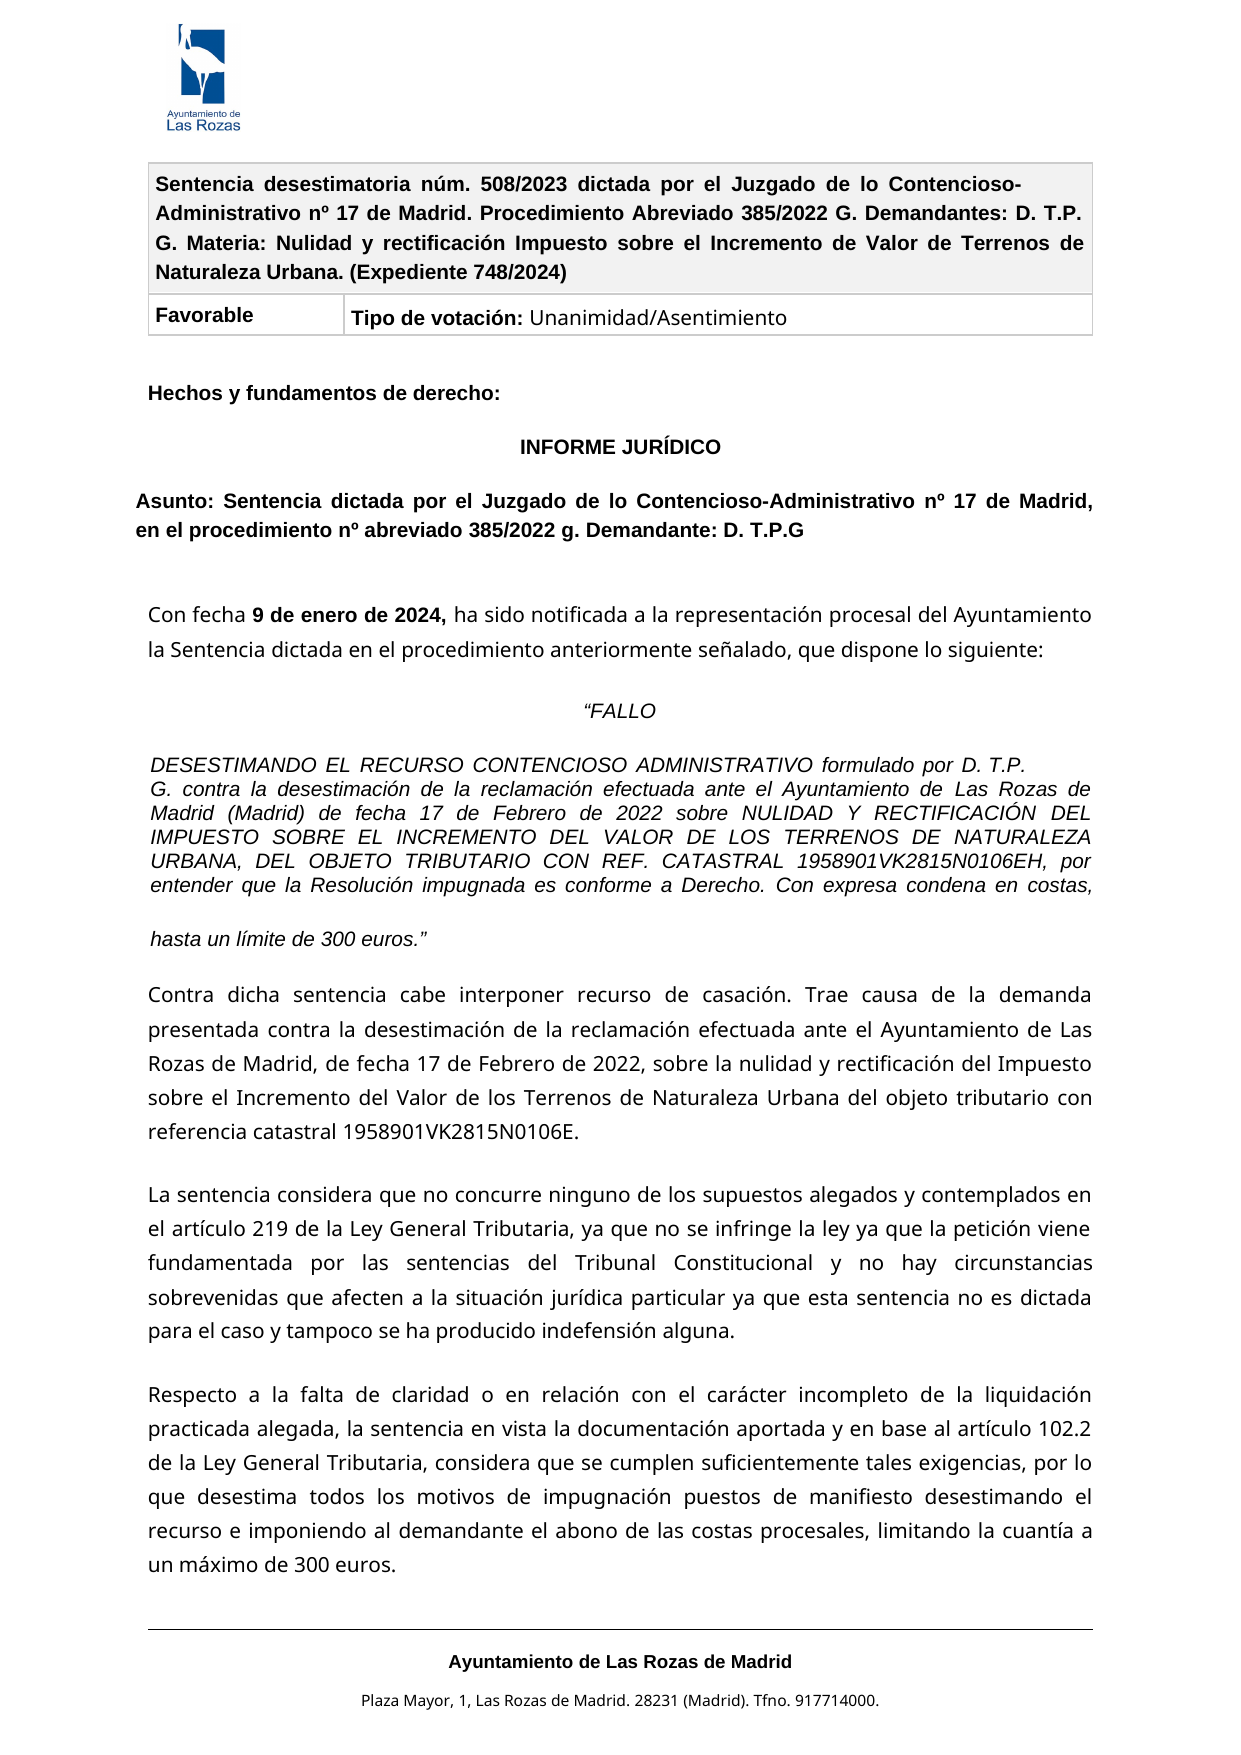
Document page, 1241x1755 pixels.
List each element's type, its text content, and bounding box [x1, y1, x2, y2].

text INFORME JURÍDICO [148, 435, 1093, 459]
text entender que la Resolución impugnada es conforme a Derecho. Con expresa condena en costas, hasta un límite de 300 euros.” [150, 873, 1093, 951]
text G. contra la desestimación de la reclamación efectuada ante el Ayuntamiento de Las Rozas de Madrid (Madrid) de fecha 17 de Febrero de 2022 sobre NULIDAD Y RECTIFICACIÓN DEL IMPUESTO SOBRE EL INCREMENTO DEL VALOR DE LOS TERRENOS DE NATURALEZA URBANA, DEL OBJETO TRIBUTARIO CON REF. CATASTRAL 1958901VK2815N0106EH, por [150, 777, 1093, 873]
text Contra dicha sentencia cabe interponer recurso de casación. Trae causa de la demanda presentada contra la desestimación de la reclamación efectuada ante el Ayuntamiento de Las Rozas de Madrid, de fecha 17 de Febrero de 2022, sobre la nulidad y rectificación del Impuesto sobre el Incremento del Valor de los Terrenos de Naturaleza Urbana del objeto tributario con referencia catastral 1958901VK2815N0106E. [148, 981, 1093, 1145]
text Respecto a la falta de claridad o en relación con el carácter incompleto de la liquidación practicada alegada, la sentencia en vista la documentación aportada y en base al artículo 102.2 de la Ley General Tributaria, considera que se cumplen suficientemente tales exigencias, por lo que desestima todos los motivos de impugnación puestos de manifiesto desestimando el recurso e imponiendo al demandante el abono de las costas procesales, limitando la cuantía a un máximo de 300 euros. [148, 1380, 1093, 1579]
text “FALLO [148, 698, 1093, 722]
table_cell Tipo de votación: Unanimidad/Asentimiento [345, 295, 1092, 334]
table_cell Favorable [149, 295, 343, 334]
text DESESTIMANDO EL RECURSO CONTENCIOSO ADMINISTRATIVO formulado por D. T.P. [150, 753, 1093, 777]
text Con fecha 9 de enero de 2024, ha sido notificada a la representación procesal del Ayuntamiento la Sentencia dictada en el procedimiento anteriormente señalado, que dispone lo siguiente: [148, 600, 1093, 663]
subtitle Hechos y fundamentos de derecho: [148, 381, 1157, 404]
subtitle Asunto: Sentencia dictada por el Juzgado de lo Contencioso-Administrativo nº 17 de Madrid, en el procedimiento nº abreviado 385/2022 g. Demandante: D. T.P.G [135, 489, 1093, 542]
table_header Sentencia desestimatoria núm. 508/2023 dictada por el Juzgado de lo Contencioso- Administrativo nº 17 de Madrid. Procedimiento Abreviado 385/2022 G. Demandantes: D. T.P. G. Materia: Nulidad y rectificación Impuesto sobre el Incremento de Valor de Terrenos de Naturaleza Urbana. (Expediente 748/2024) [149, 164, 1092, 292]
text La sentencia considera que no concurre ninguno de los supuestos alegados y contemplados en el artículo 219 de la Ley General Tributaria, ya que no se infringe la ley ya que la petición viene fundamentada por las sentencias del Tribunal Constitucional y no hay circunstancias sobrevenidas que afecten a la situación jurídica particular ya que esta sentencia no es dictada para el caso y tampoco se ha producido indefensión alguna. [148, 1180, 1093, 1345]
